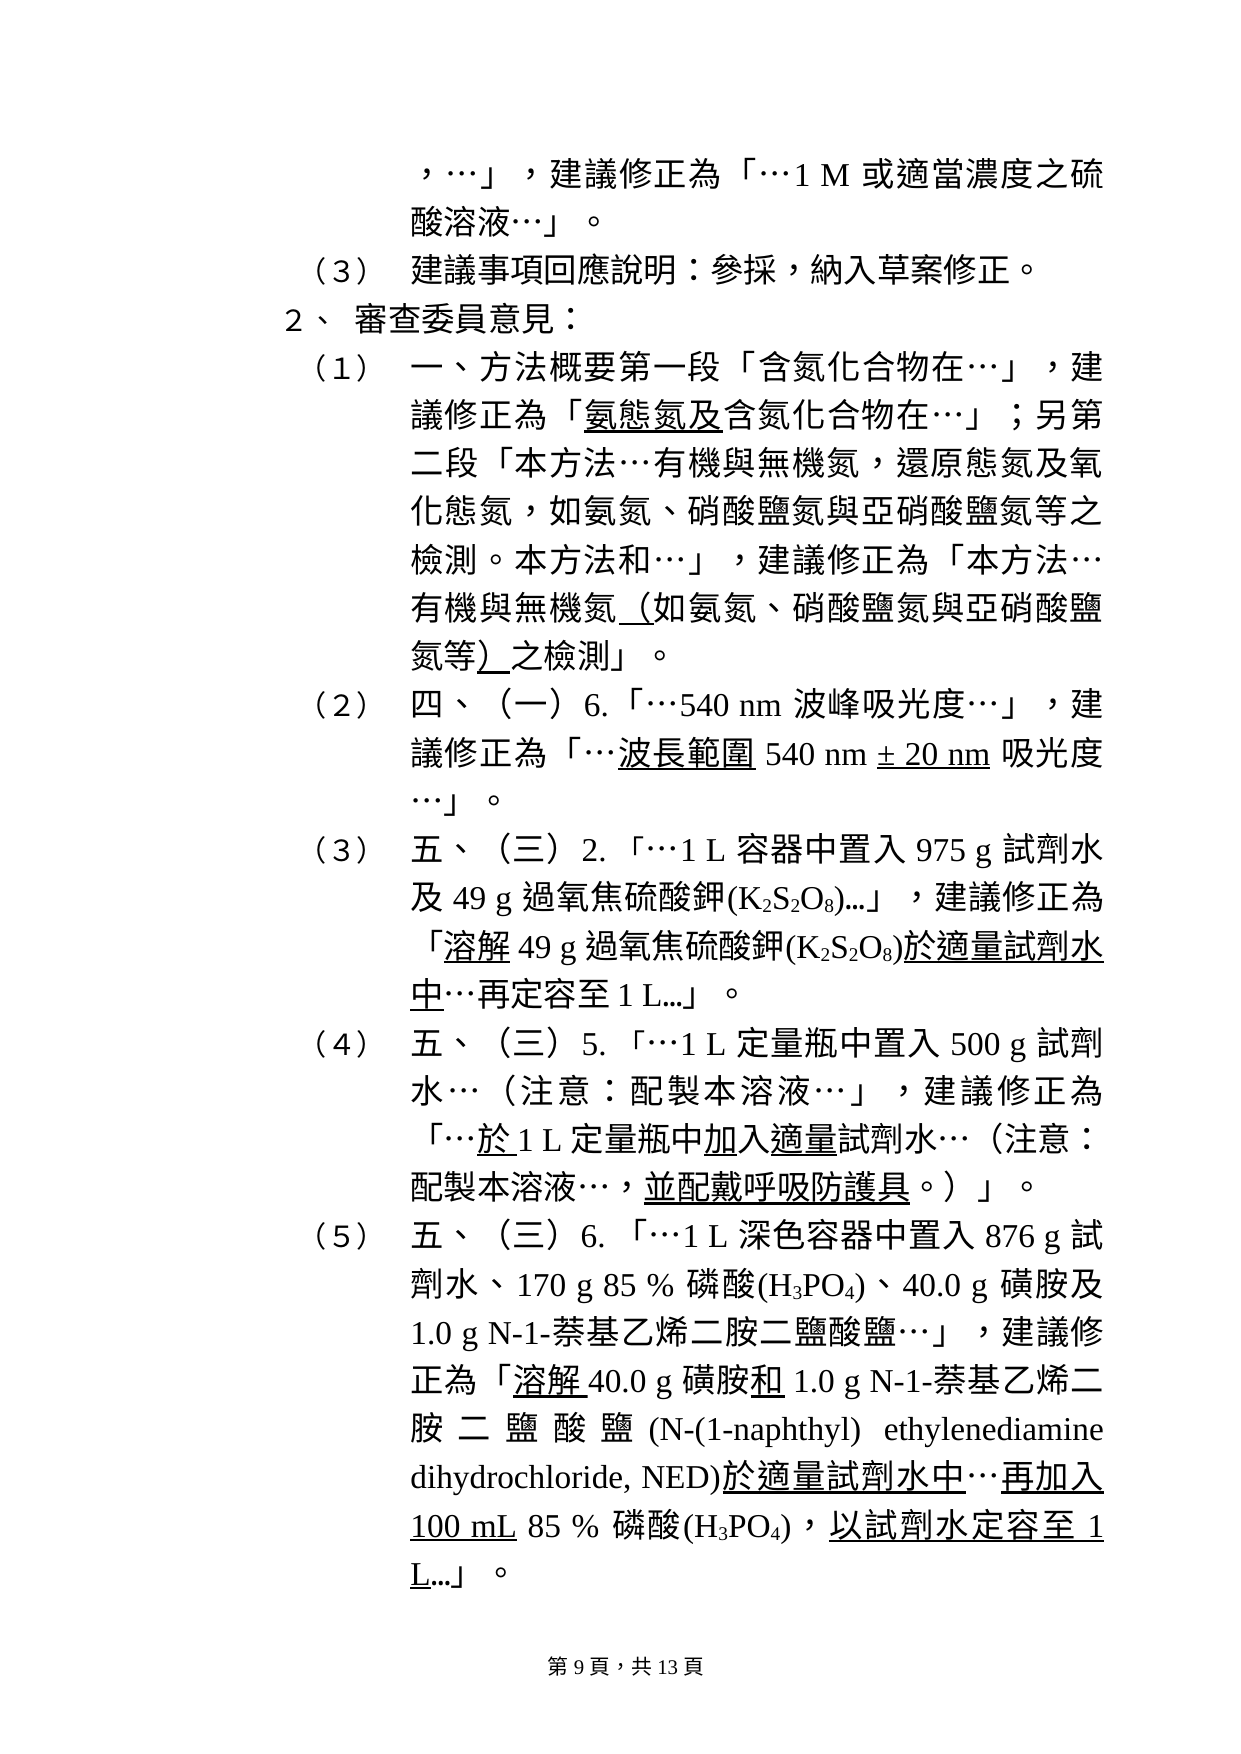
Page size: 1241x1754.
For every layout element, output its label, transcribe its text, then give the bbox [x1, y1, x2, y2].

list 一、方法概要第一段「含氮化合物在…」，建議修正為「氨態氮及含氮化合物在…」；另第二段「本方法…有機與無機氮，還原態氮及氧化態氮，如氨氮、硝酸鹽氮與亞硝酸鹽氮等之檢測。本方法和…」，建議修正為「本方法…有機與無機氮（如氨氮、硝酸鹽氮與亞硝酸鹽氮等）之檢測」。 [298, 341, 1104, 678]
list ，…」，建議修正為「…1 M 或適當濃度之硫酸溶液…」。 [298, 148, 1104, 244]
list 建議事項回應說明：參採，納入草案修正。 [298, 244, 1104, 292]
list 五、（三）2. 「…1 L 容器中置入 975 g 試劑水及 49 g 過氧焦硫酸鉀(K2S2O8)…」，建議修正為「溶解 49 g 過氧焦硫酸鉀(K2S2O8)於適量試劑水中…再定容至1 L…」。 [298, 823, 1104, 1016]
list 四、（一）6.「…540 nm 波峰吸光度…」，建議修正為「…波長範圍 540 nm ± 20 nm 吸光度…」。 [298, 678, 1104, 823]
list 五、（三）6. 「…1 L 深色容器中置入 876 g 試劑水、170 g 85 % 磷酸(H3PO4)、40.0 g 磺胺及 1.0 g N-1-萘基乙烯二胺二鹽酸鹽…」，建議修正為「溶解40.0 g 磺胺和 1.0 g N-1-萘基乙烯二胺二鹽酸鹽(N-(1-naphthyl) ethylenediamine dihydrochloride, NED)於適量試劑水中…再加入 100 mL 85 % 磷酸(H3PO4)，以試劑水定容至 1 L…」。 [298, 1209, 1104, 1595]
list 五、（三）5. 「…1 L 定量瓶中置入 500 g 試劑水…（注意：配製本溶液…」，建議修正為「…於1 L 定量瓶中加入適量試劑水…（注意：配製本溶液…，並配戴呼吸防護具。）」。 [298, 1016, 1104, 1209]
list 審查委員意見： [279, 292, 1104, 341]
